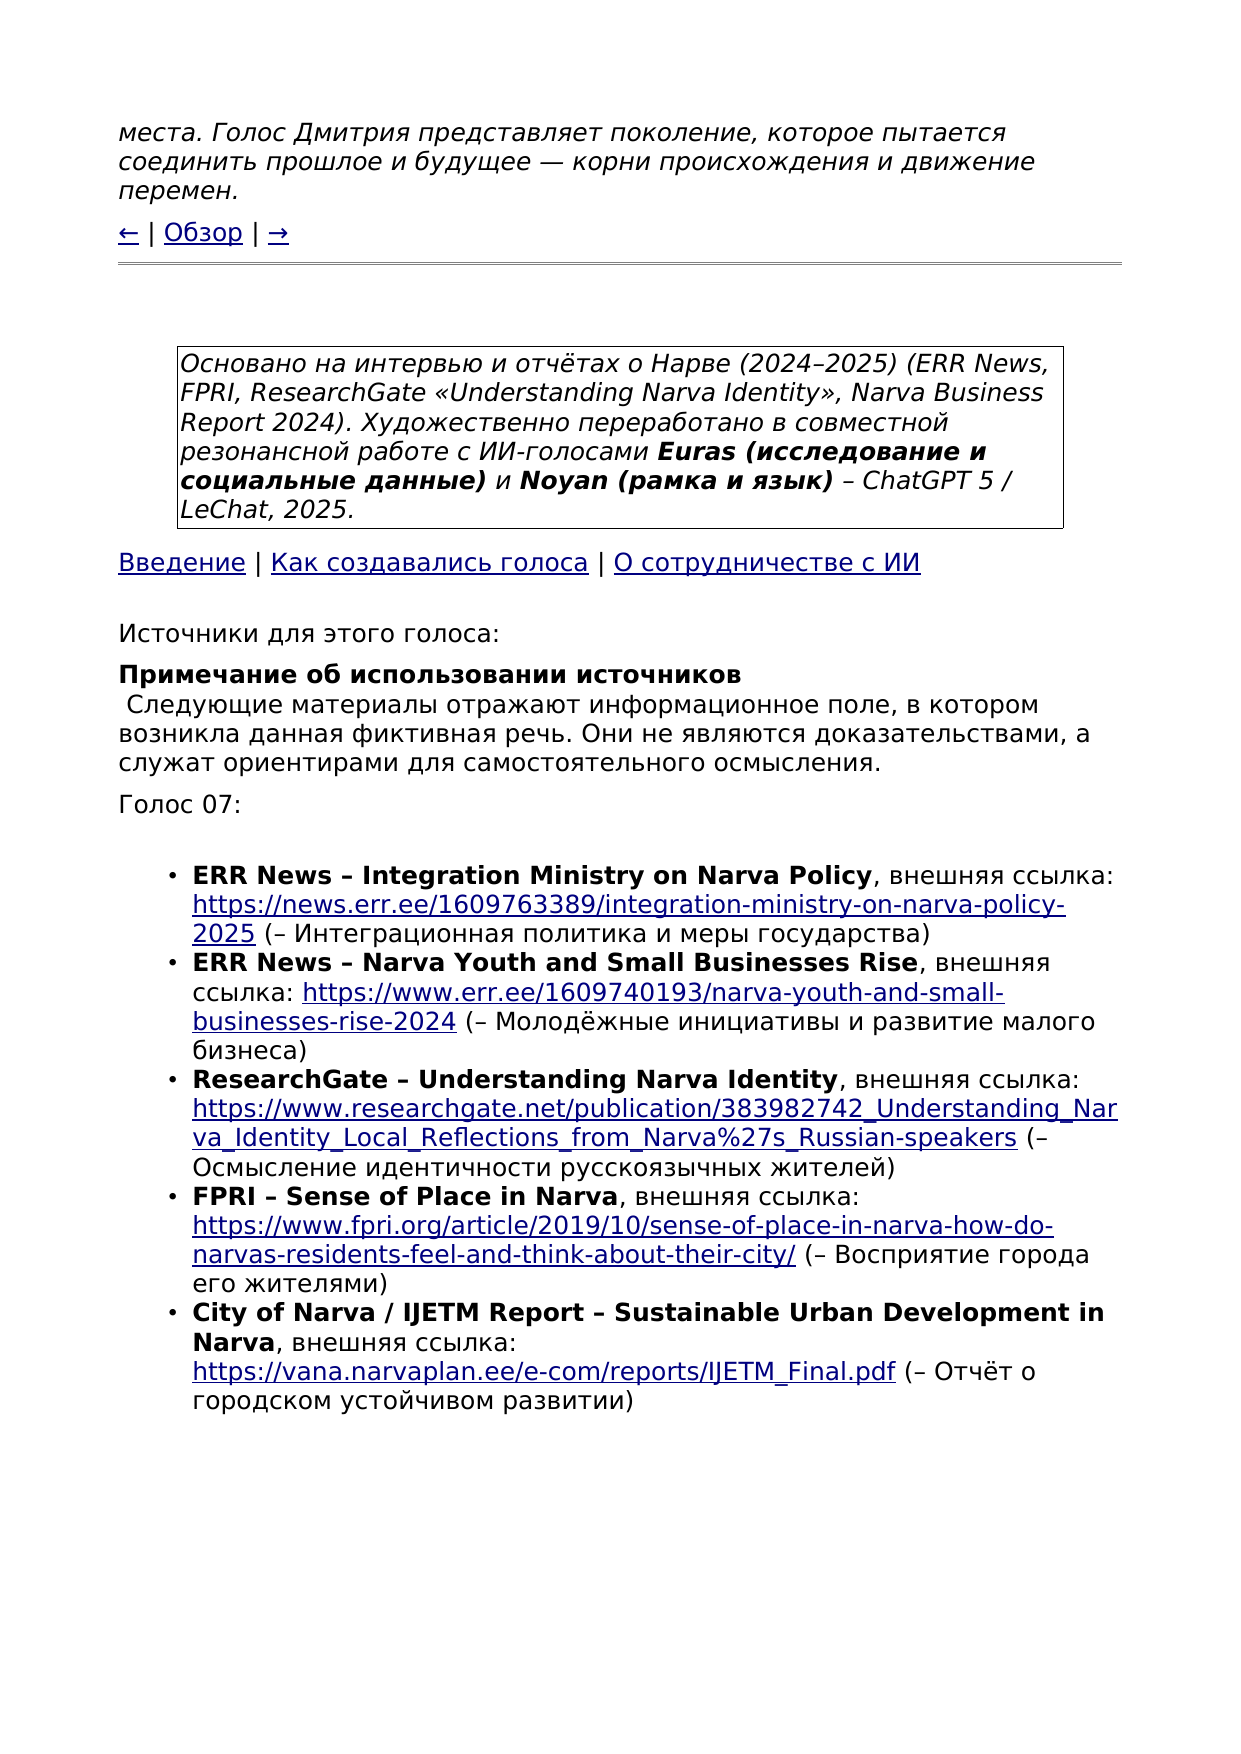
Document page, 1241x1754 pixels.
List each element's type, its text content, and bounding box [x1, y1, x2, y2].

list FPRI – Sense of Place in Narva, внешняя ссылка: https://www.fpri.org/article/2019/10/sense-of-place-in-narva-how-do-narvas-residents-feel-and-think-about-their-city/ (– Восприятие города его жителями) [177, 1182, 1122, 1298]
list ERR News – Narva Youth and Small Businesses Rise, внешняя ссылка: https://www.err.ee/1609740193/narva-youth-and-small-businesses-rise-2024 (– Молодёжные инициативы и развитие малого бизнеса) [177, 948, 1122, 1065]
list ResearchGate – Understanding Narva Identity, внешняя ссылка: https://www.researchgate.net/publication/383982742_Understanding_Narva_Identity_Local_Reflections_from_Narva%27s_Russian-speakers (– Осмысление идентичности русскоязычных жителей) [177, 1065, 1122, 1182]
table_header Основано на интервью и отчётах о Нарве (2024–2025) (ERR News, FPRI, ResearchGate «Understanding Narva Identity», Narva Business Report 2024). Художественно переработано в совместной резонансной работе с ИИ-голосами Euras (исследование и социальные данные) и Noyan (рамка и язык) – ChatGPT 5 / LeChat, 2025. [178, 347, 1063, 527]
text ← | Обзор | → [118, 218, 1122, 247]
text Примечание об использовании источников Следующие материалы отражают информационное поле, в котором возникла данная фиктивная речь. Они не являются доказательствами, а служат ориентирами для самостоятельного осмысления. [118, 661, 1122, 777]
text места. Голос Дмитрия представляет поколение, которое пытается соединить прошлое и будущее — корни происхождения и движение перемен. [118, 118, 1122, 206]
list ERR News – Integration Ministry on Narva Policy, внешняя ссылка: https://news.err.ee/1609763389/integration-ministry-on-narva-policy-2025 (– Интеграционная политика и меры государства) [177, 861, 1122, 948]
text Введение | Как создавались голоса | О сотрудничестве с ИИ [118, 294, 1122, 577]
list City of Narva / IJETM Report – Sustainable Urban Development in Narva, внешняя ссылка: https://vana.narvaplan.ee/e-com/reports/IJETM_Final.pdf (– Отчёт о городском устойчивом развитии) [177, 1298, 1122, 1415]
text Голос 07: [118, 790, 1122, 819]
text Источники для этого голоса: [118, 619, 1122, 648]
